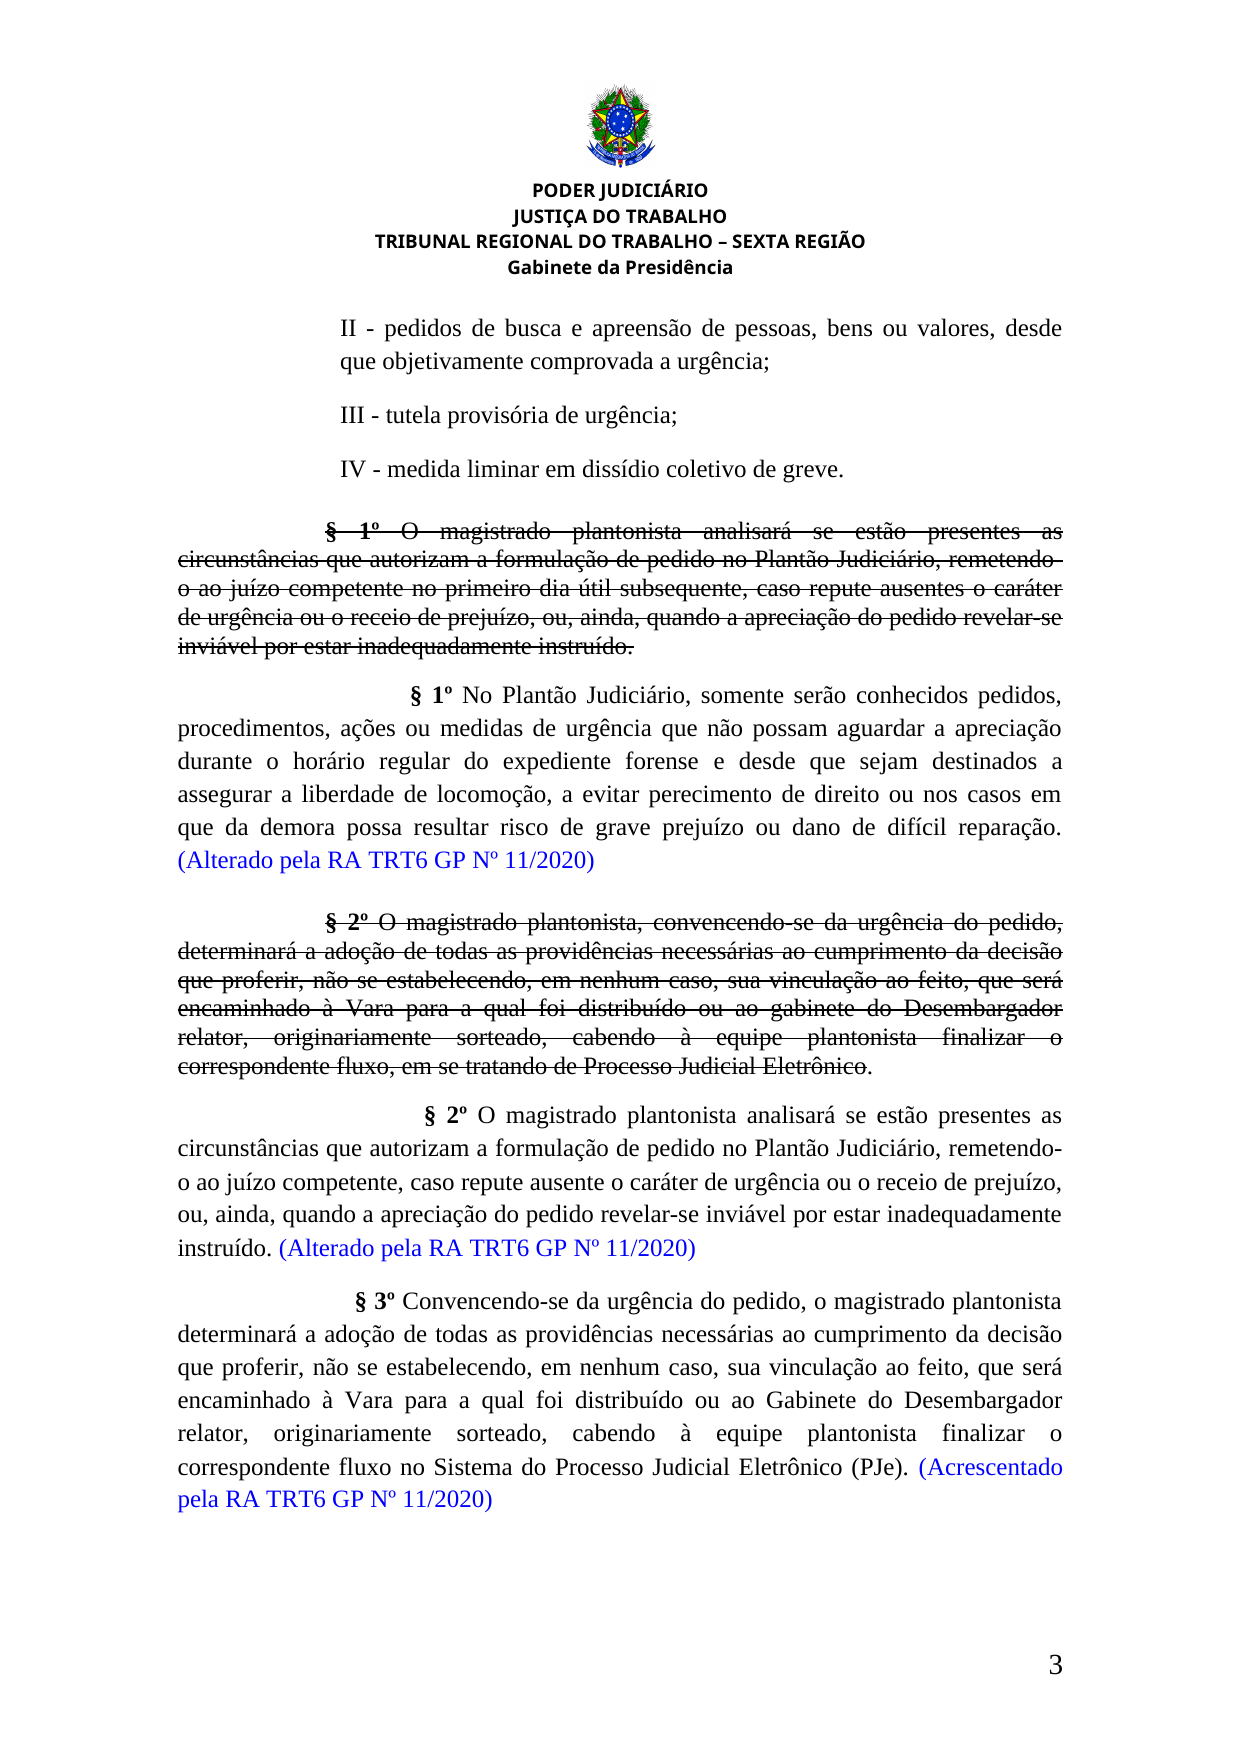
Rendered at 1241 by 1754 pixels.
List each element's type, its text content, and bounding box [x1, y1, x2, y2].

text III - tutela provisória de urgência; [340, 400, 1063, 429]
text § 2º O magistrado plantonista, convencendo-se da urgência do pedido, determinará a adoção de todas as providências necessárias ao cumprimento da decisão que proferir, não se estabelecendo, em nenhum caso, sua vinculação ao feito, que será encaminhado à Vara para a qual foi distribuído ou ao gabinete do Desembargador relator, originariamente sorteado, cabendo à equipe plantonista finalizar o correspondente fluxo, em se tratando de Processo Judicial Eletrônico. [177, 981, 1063, 1009]
text II - pedidos de busca e apreensão de pessoas, bens ou valores, desde que objetivamente comprovada a urgência; [340, 313, 1063, 375]
text § 3º Convencendo-se da urgência do pedido, o magistrado plantonista determinará a adoção de todas as providências necessárias ao cumprimento da decisão que proferir, não se estabelecendo, em nenhum caso, sua vinculação ao feito, que será encaminhado à Vara para a qual foi distribuído ou ao Gabinete do Desembargador relator, originariamente sorteado, cabendo à equipe plantonista finalizar o correspondente fluxo no Sistema do Processo Judicial Eletrônico (PJe). (Acrescentado pela RA TRT6 GP Nº 11/2020) [177, 1286, 1063, 1513]
text § 2º O magistrado plantonista analisará se estão presentes as circunstâncias que autorizam a formulação de pedido no Plantão Judiciário, remetendo-o ao juízo competente, caso repute ausente o caráter de urgência ou o receio de prejuízo, ou, ainda, quando a apreciação do pedido revelar-se inviável por estar inadequadamente instruído. (Alterado pela RA TRT6 GP Nº 11/2020) [177, 1101, 1063, 1261]
text § 1º O magistrado plantonista analisará se estão presentes as circunstâncias que autorizam a formulação de pedido no Plantão Judiciário, remetendo-o ao juízo competente no primeiro dia útil subsequente, caso repute ausentes o caráter de urgência ou o receio de prejuízo, ou, ainda, quando a apreciação do pedido revelar-se inviável por estar inadequadamente instruído. [177, 516, 1063, 560]
text § 2º O magistrado plantonista, convencendo-se da urgência do pedido, determinará a adoção de todas as providências necessárias ao cumprimento da decisão que proferir, não se estabelecendo, em nenhum caso, sua vinculação ao feito, que será encaminhado à Vara para a qual foi distribuído ou ao gabinete do Desembargador relator, originariamente sorteado, cabendo à equipe plantonista finalizar o correspondente fluxo, em se tratando de Processo Judicial Eletrônico. [177, 1010, 1063, 1038]
text § 1º No Plantão Judiciário, somente serão conhecidos pedidos, procedimentos, ações ou medidas de urgência que não possam aguardar a apreciação durante o horário regular do expediente forense e desde que sejam destinados a assegurar a liberdade de locomoção, a evitar perecimento de direito ou nos casos em que da demora possa resultar risco de grave prejuízo ou dano de difícil reparação. (Alterado pela RA TRT6 GP Nº 11/2020) [177, 680, 1063, 874]
text § 1º O magistrado plantonista analisará se estão presentes as circunstâncias que autorizam a formulação de pedido no Plantão Judiciário, remetendo-o ao juízo competente no primeiro dia útil subsequente, caso repute ausentes o caráter de urgência ou o receio de prejuízo, ou, ainda, quando a apreciação do pedido revelar-se inviável por estar inadequadamente instruído. [177, 619, 1063, 659]
text IV - medida liminar em dissídio coletivo de greve. [340, 454, 1063, 483]
text § 1º O magistrado plantonista analisará se estão presentes as circunstâncias que autorizam a formulação de pedido no Plantão Judiciário, remetendo-o ao juízo competente no primeiro dia útil subsequente, caso repute ausentes o caráter de urgência ou o receio de prejuízo, ou, ainda, quando a apreciação do pedido revelar-se inviável por estar inadequadamente instruído. [177, 590, 1063, 618]
text § 2º O magistrado plantonista, convencendo-se da urgência do pedido, determinará a adoção de todas as providências necessárias ao cumprimento da decisão que proferir, não se estabelecendo, em nenhum caso, sua vinculação ao feito, que será encaminhado à Vara para a qual foi distribuído ou ao gabinete do Desembargador relator, originariamente sorteado, cabendo à equipe plantonista finalizar o correspondente fluxo, em se tratando de Processo Judicial Eletrônico. [177, 907, 1063, 952]
text § 2º O magistrado plantonista, convencendo-se da urgência do pedido, determinará a adoção de todas as providências necessárias ao cumprimento da decisão que proferir, não se estabelecendo, em nenhum caso, sua vinculação ao feito, que será encaminhado à Vara para a qual foi distribuído ou ao gabinete do Desembargador relator, originariamente sorteado, cabendo à equipe plantonista finalizar o correspondente fluxo, em se tratando de Processo Judicial Eletrônico. [177, 1039, 1063, 1080]
text § 1º O magistrado plantonista analisará se estão presentes as circunstâncias que autorizam a formulação de pedido no Plantão Judiciário, remetendo-o ao juízo competente no primeiro dia útil subsequente, caso repute ausentes o caráter de urgência ou o receio de prejuízo, ou, ainda, quando a apreciação do pedido revelar-se inviável por estar inadequadamente instruído. [177, 561, 1063, 589]
picture [583, 82, 657, 169]
text § 2º O magistrado plantonista, convencendo-se da urgência do pedido, determinará a adoção de todas as providências necessárias ao cumprimento da decisão que proferir, não se estabelecendo, em nenhum caso, sua vinculação ao feito, que será encaminhado à Vara para a qual foi distribuído ou ao gabinete do Desembargador relator, originariamente sorteado, cabendo à equipe plantonista finalizar o correspondente fluxo, em se tratando de Processo Judicial Eletrônico. [177, 953, 1063, 980]
